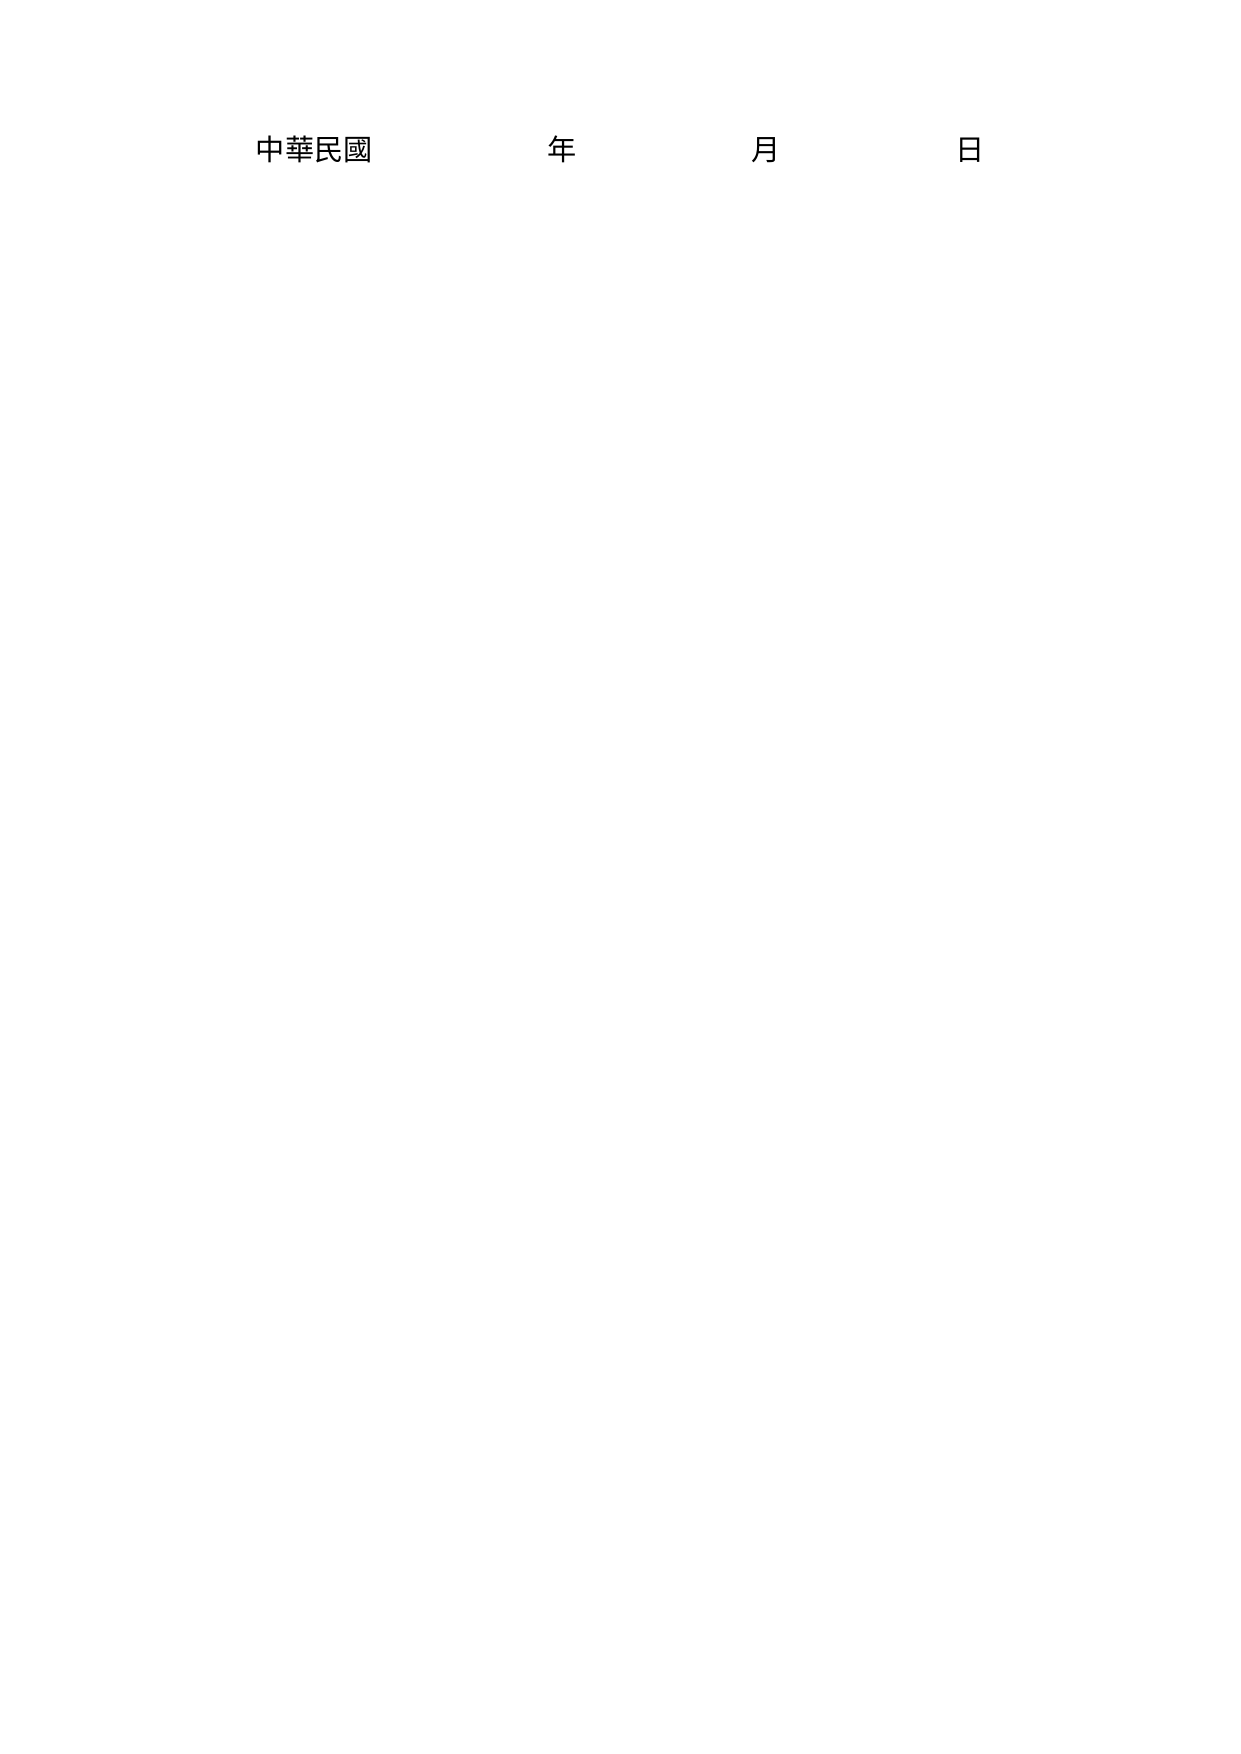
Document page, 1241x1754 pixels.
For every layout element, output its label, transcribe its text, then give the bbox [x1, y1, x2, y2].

text 中華民國 年 月 日 [106, 106, 1134, 168]
